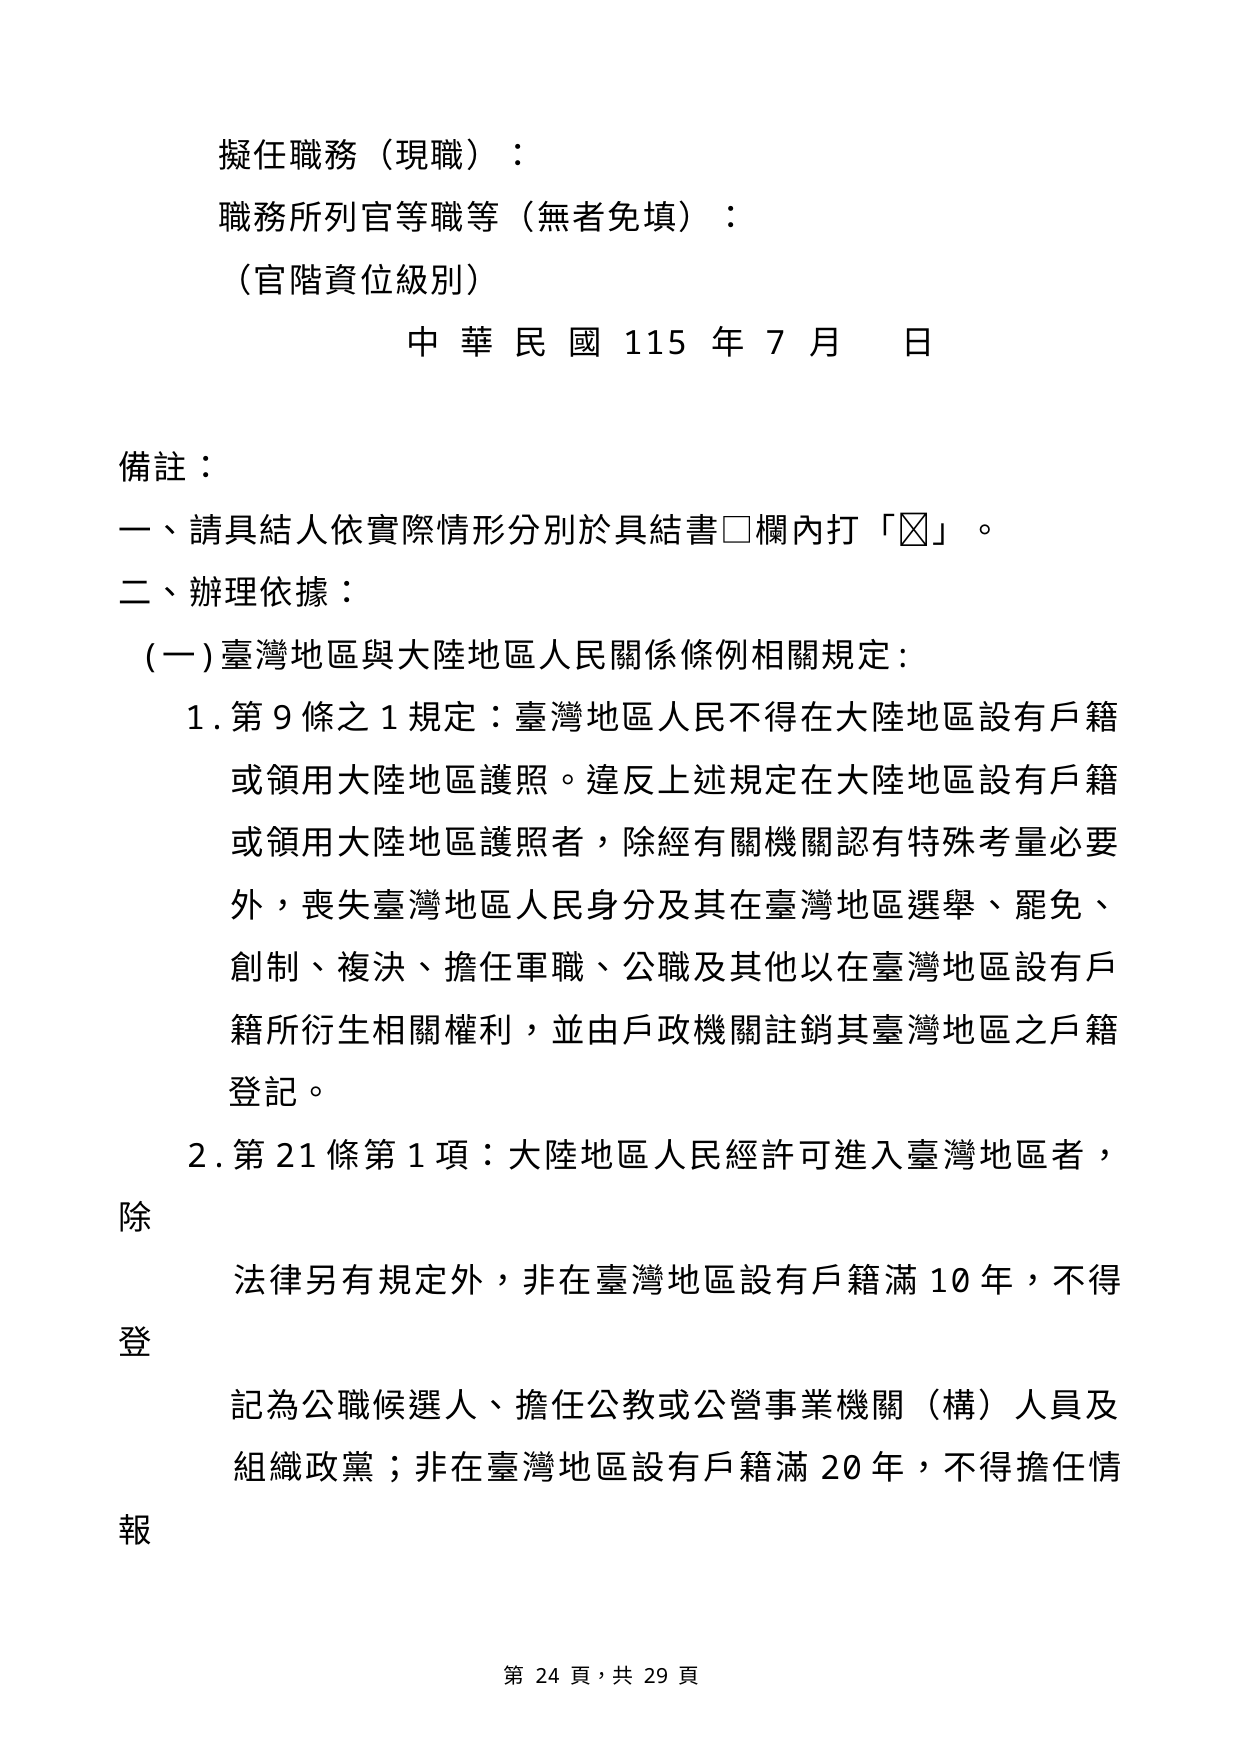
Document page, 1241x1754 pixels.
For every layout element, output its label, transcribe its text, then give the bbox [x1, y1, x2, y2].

text 擬任職務（現職）： [218, 111, 1122, 173]
text 一、請具結人依實際情形分別於具結書□欄內打「」。 [118, 486, 1122, 548]
text 職務所列官等職等（無者免填）： [218, 173, 1122, 236]
text 2.第21條第1項：大陸地區人民經許可進入臺灣地區者，除 法律另有規定外，非在臺灣地區設有戶籍滿10年，不得登 記為公職候選人、擔任公教或公營事業機關（構）人員及 組織政黨；非在臺灣地區設有戶籍滿20年，不得擔任情報 [118, 1111, 1122, 1548]
text 二、辦理依據： [118, 548, 1122, 611]
text 1.第9條之1規定：臺灣地區人民不得在大陸地區設有戶籍 或領用大陸地區護照。違反上述規定在大陸地區設有戶籍 或領用大陸地區護照者，除經有關機關認有特殊考量必要 外，喪失臺灣地區人民身分及其在臺灣地區選舉、罷免、 創制、複決、擔任軍職、公職及其他以在臺灣地區設有戶 籍所衍生相關權利，並由戶政機關註銷其臺灣地區之戶籍 登記。 [118, 673, 1122, 1111]
text （官階資位級別） [218, 236, 1122, 298]
text 中 華 民 國 115 年 7 月 日 [218, 298, 1122, 361]
text (一)臺灣地區與大陸地區人民關係條例相關規定: [118, 611, 1122, 673]
text 備註： [118, 423, 1122, 486]
